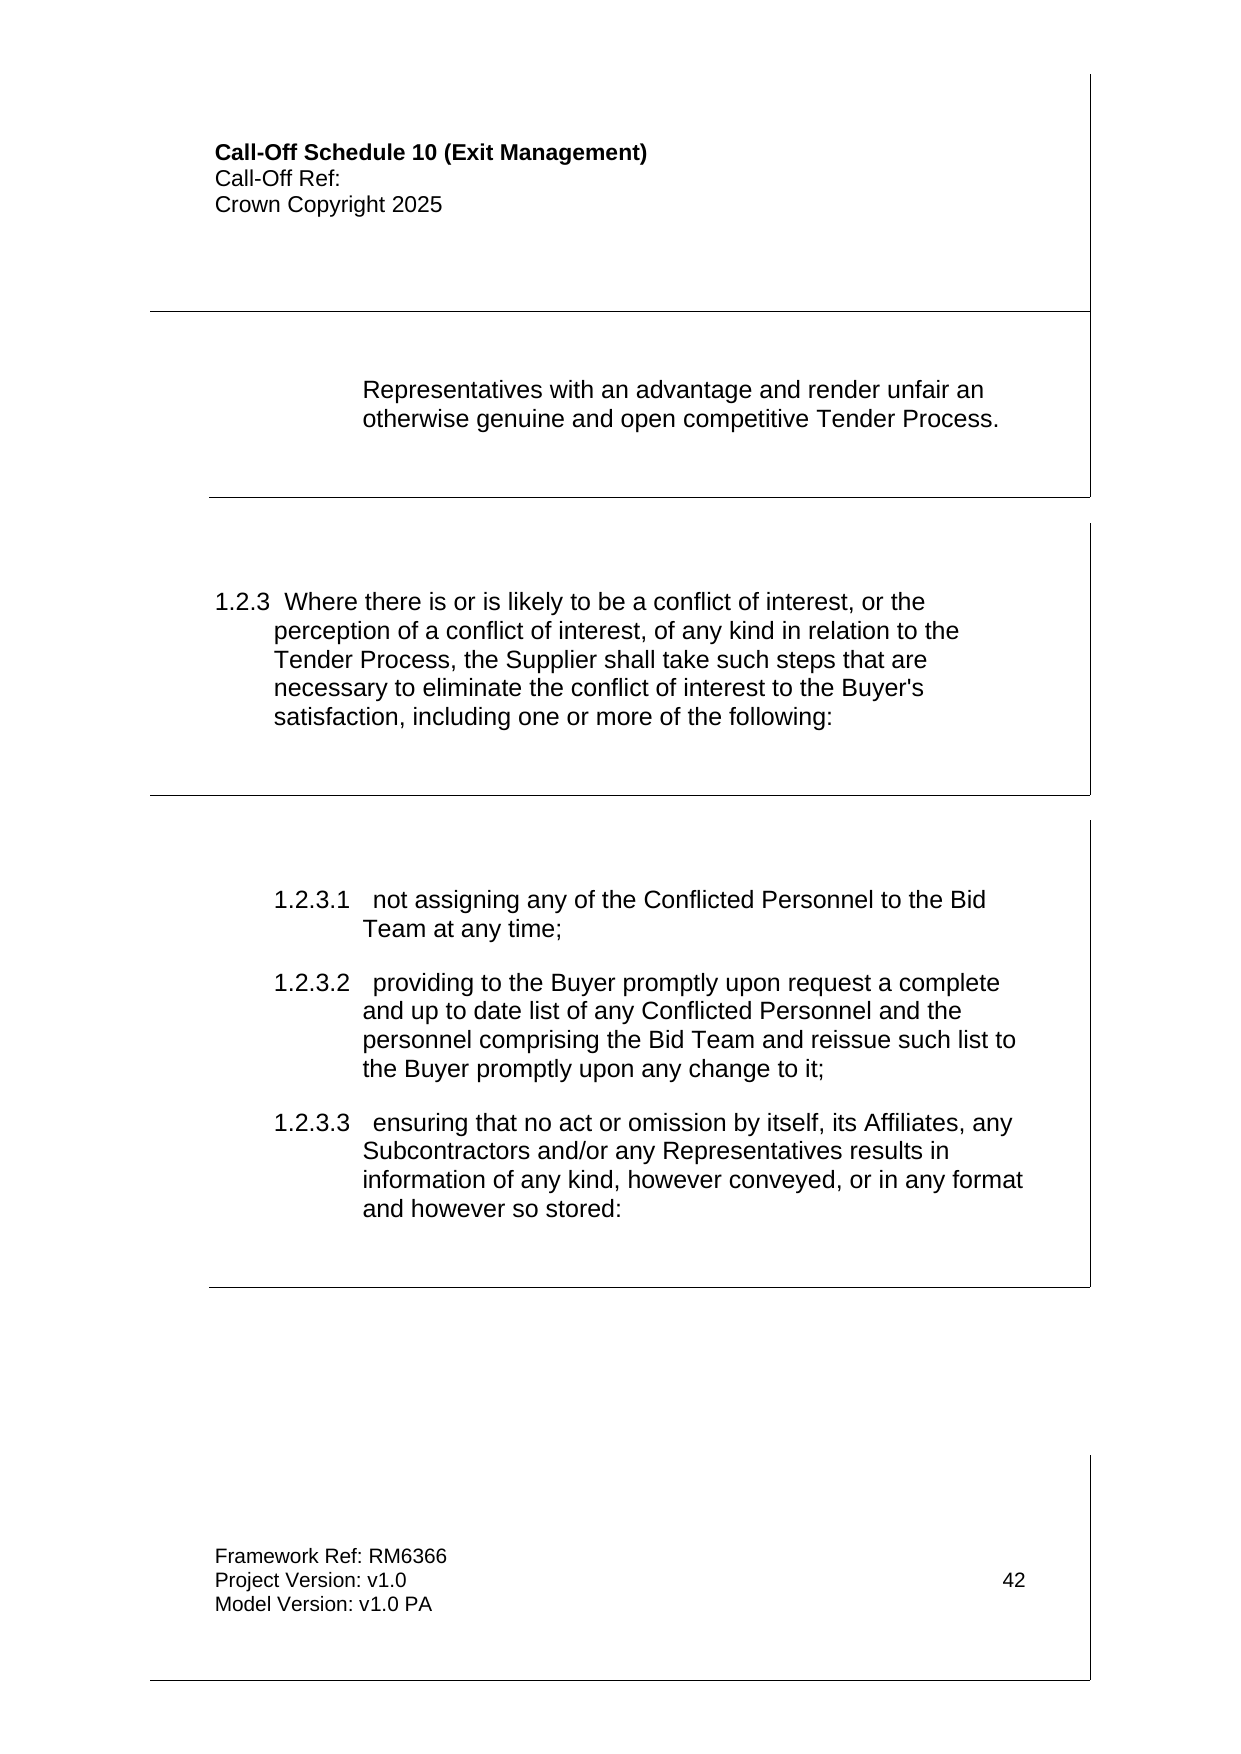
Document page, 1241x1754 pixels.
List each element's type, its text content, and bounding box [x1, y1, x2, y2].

list providing to the Buyer promptly upon request a complete and up to date list of any Conflicted Personnel and the personnel comprising the Bid Team and reissue such list to the Buyer promptly upon any change to it; [209, 903, 1090, 1043]
list not assigning any of the Conflicted Personnel to the Bid Team at any time; [209, 820, 1090, 903]
list Where there is or is likely to be a conflict of interest, or the perception of a conflict of interest, of any kind in relation to the Tender Process, the Supplier shall take such steps that are necessary to eliminate the conflict of interest to the Buyer's satisfaction, including one or more of the following: [150, 522, 1090, 795]
list ensuring that no act or omission by itself, its Affiliates, any Subcontractors and/or any Representatives results in information of any kind, however conveyed, or in any format and however so stored: [209, 1043, 1090, 1287]
list acknowledges and agrees that a conflict of interest may arise in situations where the Supplier, any of its Affiliates, any Subcontractors and/or any Representatives intend to take part in the Tender Process and because of the Supplier's, any of its Affiliates’, any Subcontractors’ and/or any Representatives’ relationship with the Buyer under any Contract, the Supplier, any of its Affiliates, any Subcontractors and/or any Representatives have or have had access to information which could provide the Supplier, any of its Affiliates, any Subcontractors and/or any Representatives with an advantage and render unfair an otherwise genuine and open competitive Tender Process. [209, 311, 1090, 497]
